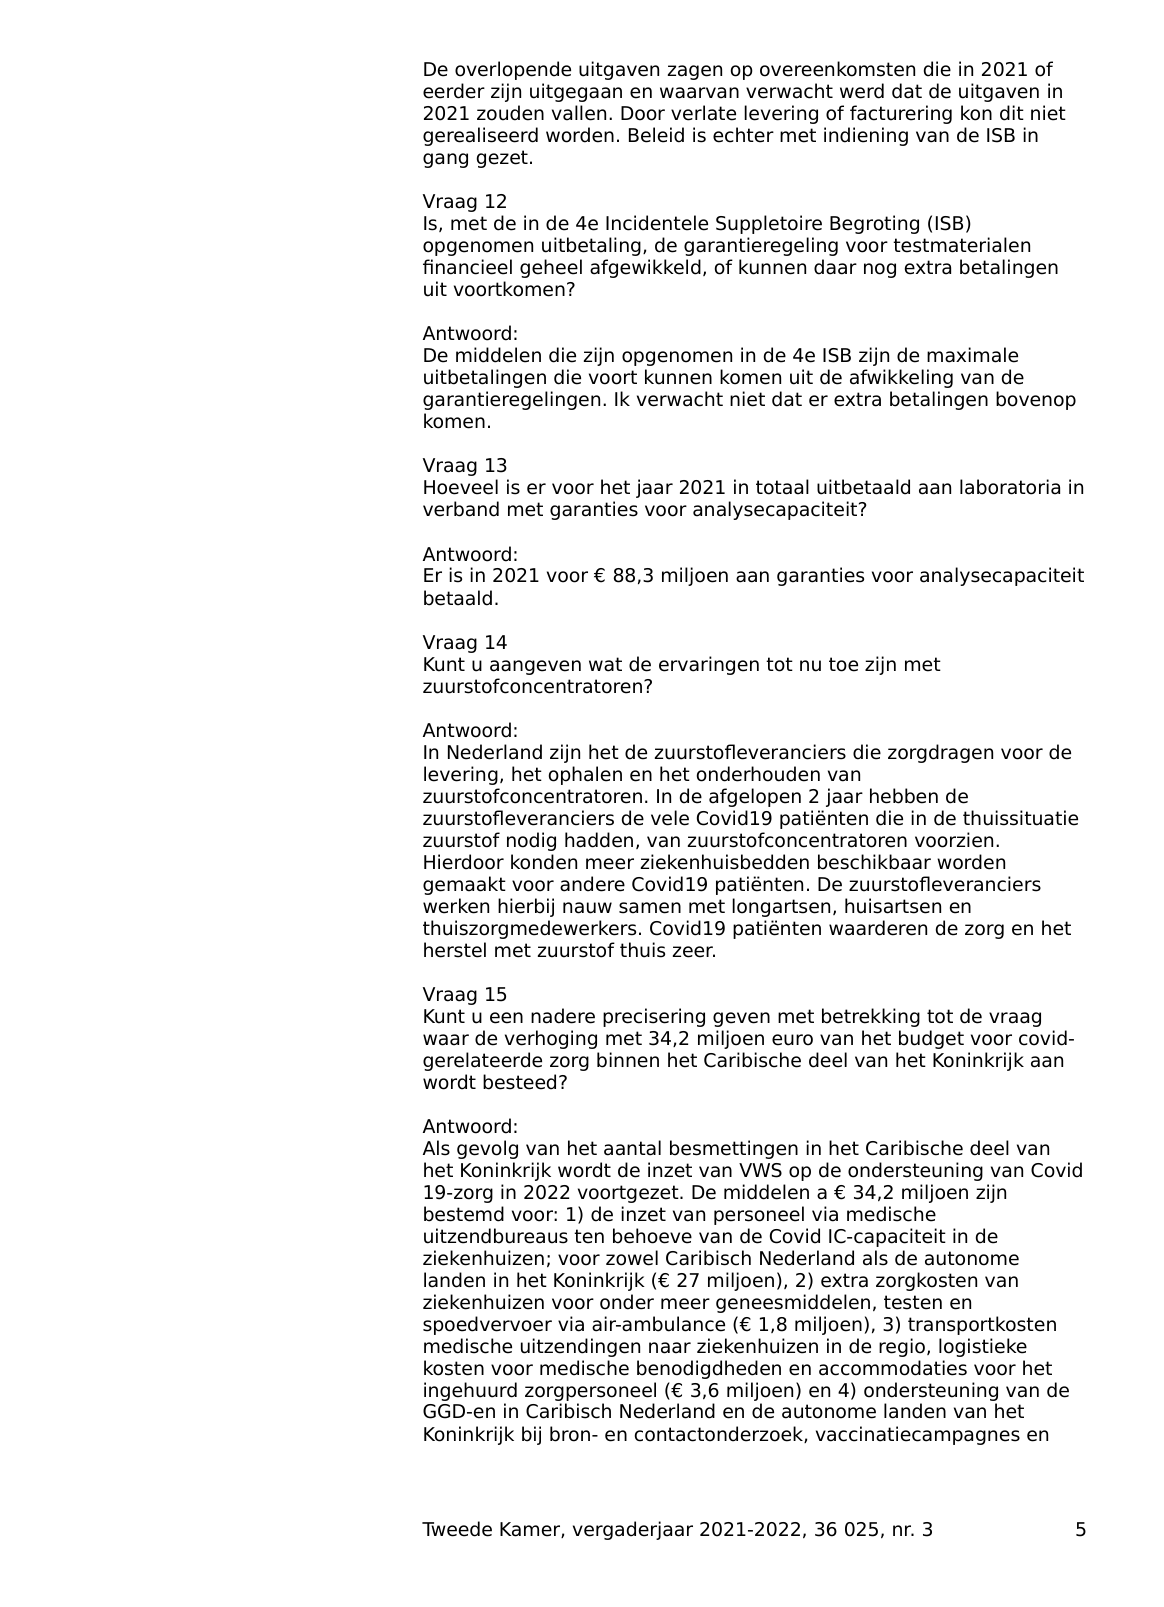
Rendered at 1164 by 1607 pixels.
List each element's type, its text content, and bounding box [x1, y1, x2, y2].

text Antwoord: [422, 543, 1087, 565]
text In Nederland zijn het de zuurstofleveranciers die zorgdragen voor de levering, het ophalen en het onderhouden van zuurstofconcentratoren. In de afgelopen 2 jaar hebben de zuurstofleveranciers de vele Covid19 patiënten die in de thuissituatie zuurstof nodig hadden, van zuurstofconcentratoren voorzien. Hierdoor konden meer ziekenhuisbedden beschikbaar worden gemaakt voor andere Covid19 patiënten. De zuurstofleveranciers werken hierbij nauw samen met longartsen, huisartsen en thuiszorgmedewerkers. Covid19 patiënten waarderen de zorg en het herstel met zuurstof thuis zeer. [422, 742, 1087, 961]
text Hoeveel is er voor het jaar 2021 in totaal uitbetaald aan laboratoria in verband met garanties voor analysecapaciteit? [422, 477, 1087, 521]
text Vraag 15 [422, 984, 1087, 1006]
text Vraag 12 [422, 191, 1087, 213]
text Kunt u een nadere precisering geven met betrekking tot de vraag waar de verhoging met 34,2 miljoen euro van het budget voor covid-gerelateerde zorg binnen het Caribische deel van het Koninkrijk aan wordt besteed? [422, 1006, 1087, 1093]
text De middelen die zijn opgenomen in de 4e ISB zijn de maximale uitbetalingen die voort kunnen komen uit de afwikkeling van de garantieregelingen. Ik verwacht niet dat er extra betalingen bovenop komen. [422, 345, 1087, 433]
text Is, met de in de 4e Incidentele Suppletoire Begroting (ISB) opgenomen uitbetaling, de garantieregeling voor testmaterialen financieel geheel afgewikkeld, of kunnen daar nog extra betalingen uit voortkomen? [422, 213, 1087, 301]
text Antwoord: [422, 720, 1087, 742]
text De overlopende uitgaven zagen op overeenkomsten die in 2021 of eerder zijn uitgegaan en waarvan verwacht werd dat de uitgaven in 2021 zouden vallen. Door verlate levering of facturering kon dit niet gerealiseerd worden. Beleid is echter met indiening van de ISB in gang gezet. [422, 59, 1087, 169]
text Antwoord: [422, 1116, 1087, 1138]
text Als gevolg van het aantal besmettingen in het Caribische deel van het Koninkrijk wordt de inzet van VWS op de ondersteuning van Covid 19-zorg in 2022 voortgezet. De middelen a € 34,2 miljoen zijn bestemd voor: 1) de inzet van personeel via medische uitzendbureaus ten behoeve van de Covid IC-capaciteit in de ziekenhuizen; voor zowel Caribisch Nederland als de autonome landen in het Koninkrijk (€ 27 miljoen), 2) extra zorgkosten van ziekenhuizen voor onder meer geneesmiddelen, testen en spoedvervoer via air-ambulance (€ 1,8 miljoen), 3) transportkosten medische uitzendingen naar ziekenhuizen in de regio, logistieke kosten voor medische benodigdheden en accommodaties voor het ingehuurd zorgpersoneel (€ 3,6 miljoen) en 4) ondersteuning van de GGD-en in Caribisch Nederland en de autonome landen van het Koninkrijk bij bron- en contactonderzoek, vaccinatiecampagnes en [422, 1138, 1087, 1445]
text Antwoord: [422, 323, 1087, 345]
text Kunt u aangeven wat de ervaringen tot nu toe zijn met zuurstofconcentratoren? [422, 653, 1087, 697]
text Vraag 13 [422, 455, 1087, 477]
text Vraag 14 [422, 632, 1087, 653]
text Er is in 2021 voor € 88,3 miljoen aan garanties voor analysecapaciteit betaald. [422, 565, 1087, 609]
